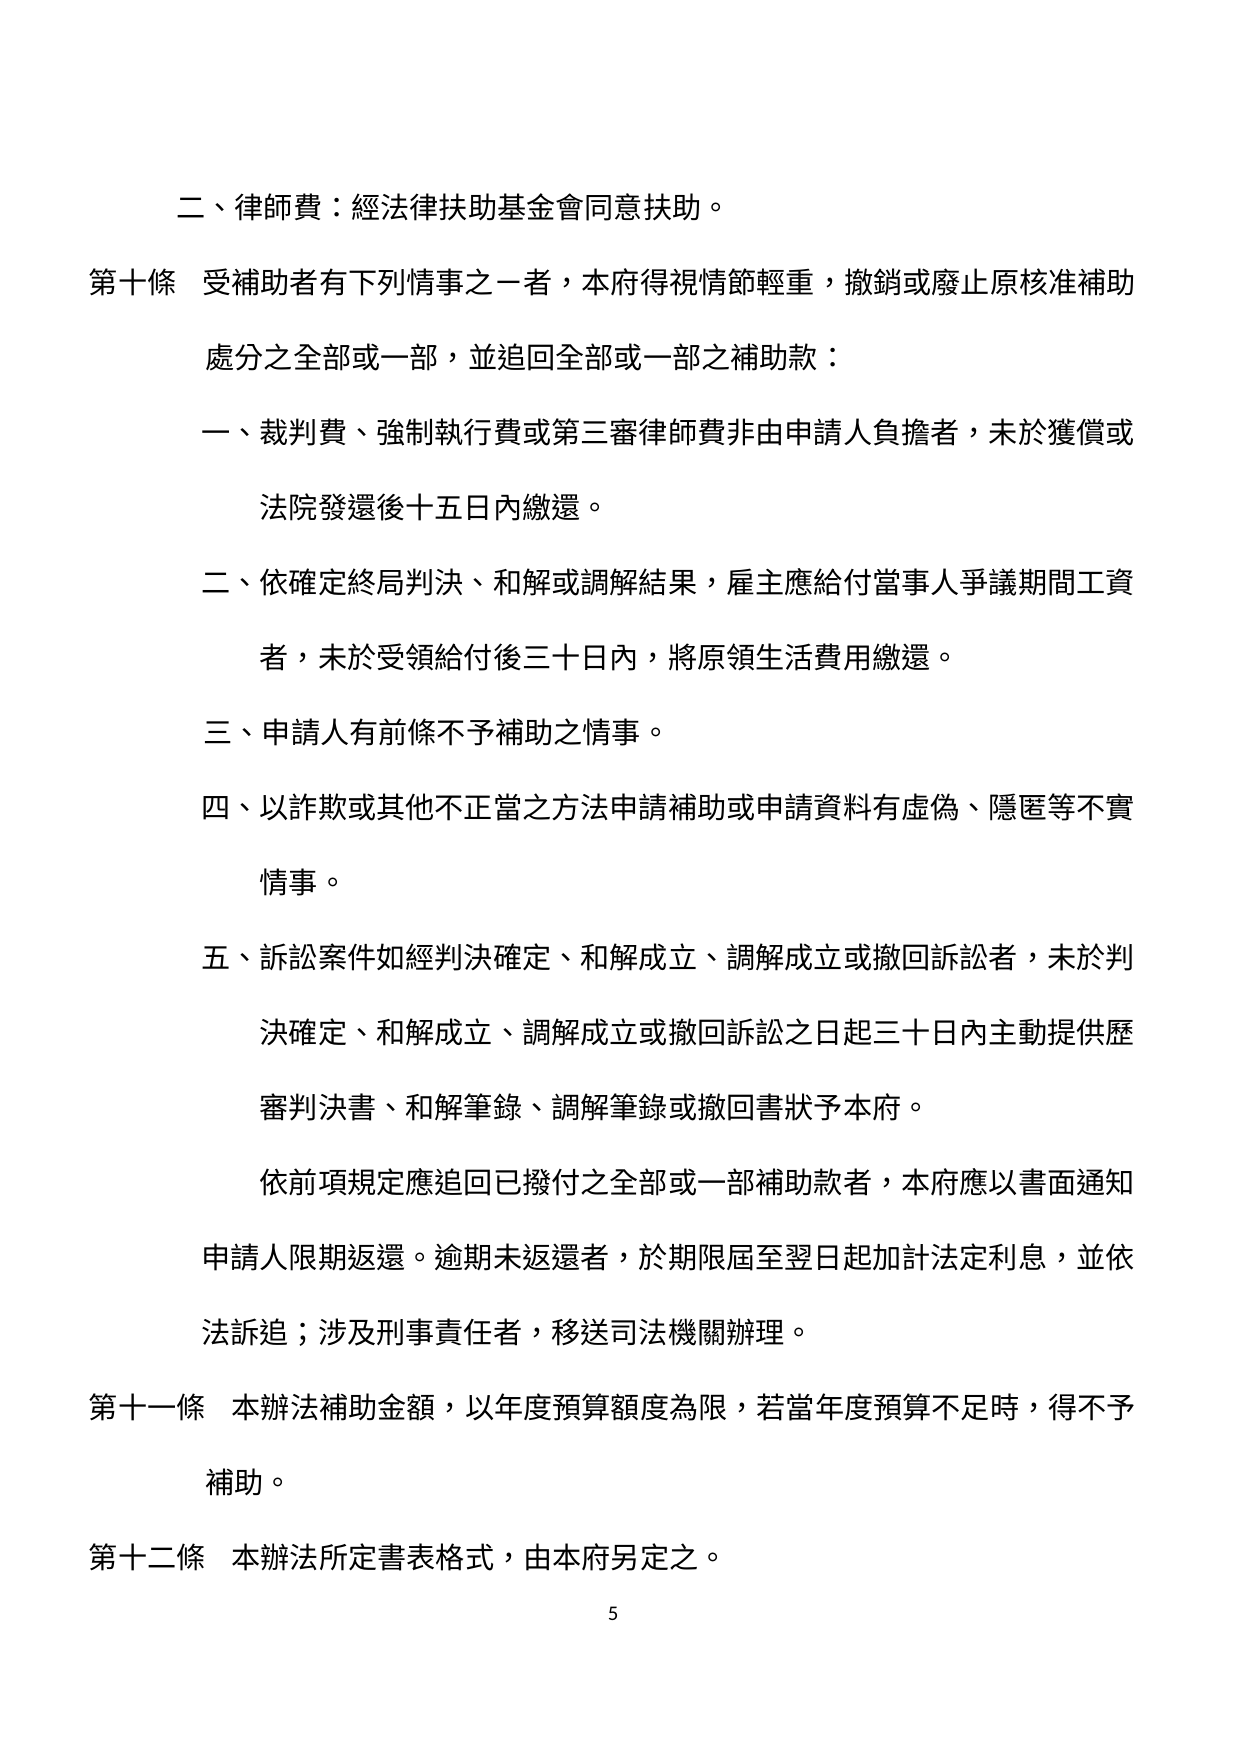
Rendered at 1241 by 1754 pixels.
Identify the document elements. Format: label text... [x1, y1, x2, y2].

text 四、以詐欺或其他不正當之方法申請補助或申請資料有虛偽、隱匿等不實情事。 [201, 762, 1137, 912]
text 依前項規定應追回已撥付之全部或一部補助款者，本府應以書面通知申請人限期返還。逾期未返還者，於期限屆至翌日起加計法定利息，並依法訴追；涉及刑事責任者，移送司法機關辦理。 [201, 1137, 1137, 1362]
text 二、律師費：經法律扶助基金會同意扶助。 [89, 162, 1137, 237]
text 五、訴訟案件如經判決確定、和解成立、調解成立或撤回訴訟者，未於判決確定、和解成立、調解成立或撤回訴訟之日起三十日內主動提供歷審判決書、和解筆錄、調解筆錄或撤回書狀予本府。 [201, 912, 1137, 1137]
text 第十條 受補助者有下列情事之ㄧ者，本府得視情節輕重，撤銷或廢止原核准補助處分之全部或一部，並追回全部或一部之補助款： [89, 237, 1137, 387]
text 一、裁判費、強制執行費或第三審律師費非由申請人負擔者，未於獲償或法院發還後十五日內繳還。 [201, 387, 1137, 537]
text 第十一條 本辦法補助金額，以年度預算額度為限，若當年度預算不足時，得不予補助。 [89, 1362, 1137, 1512]
text 二、依確定終局判決、和解或調解結果，雇主應給付當事人爭議期間工資者，未於受領給付後三十日內，將原領生活費用繳還。 [201, 537, 1137, 687]
text 第十二條 本辦法所定書表格式，由本府另定之。 [89, 1512, 1137, 1587]
text 三、申請人有前條不予補助之情事。 [189, 687, 1137, 762]
